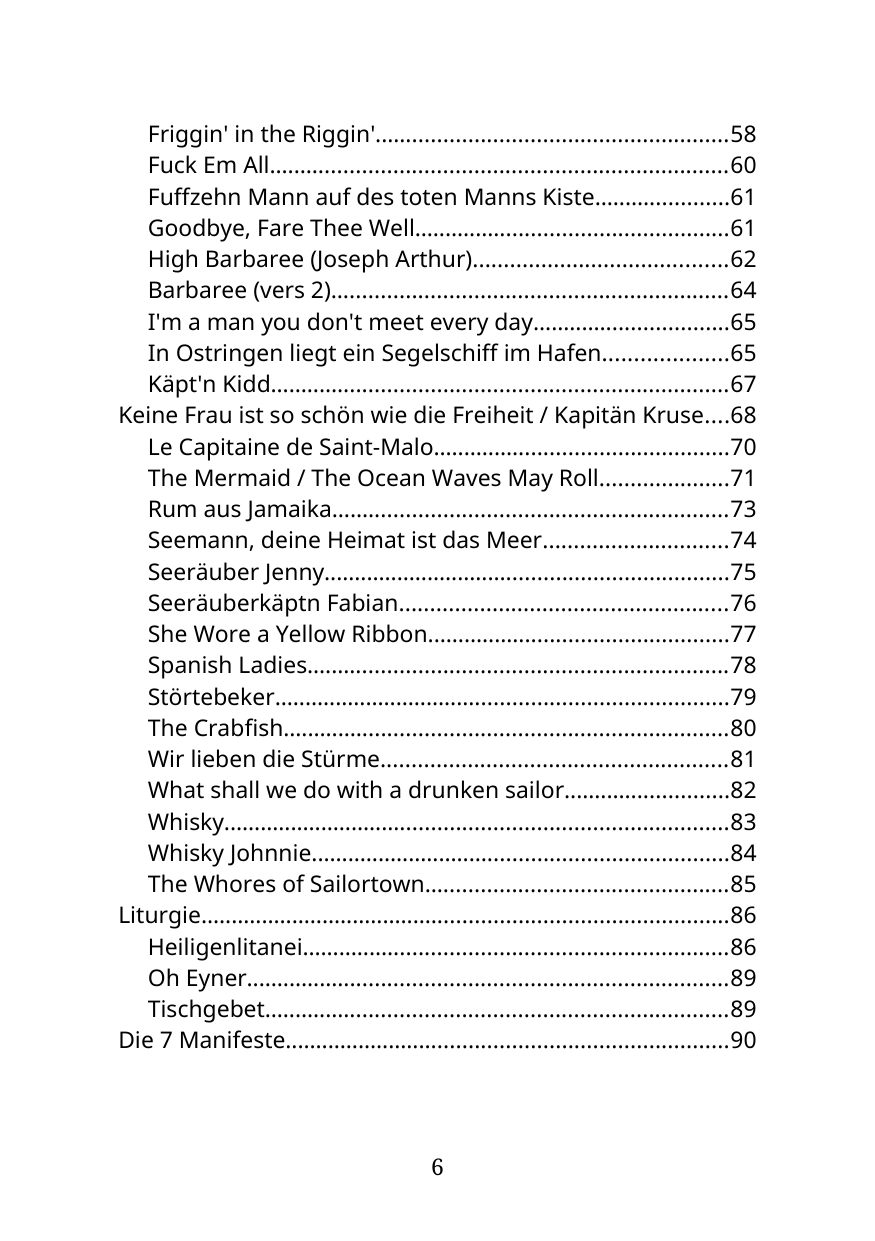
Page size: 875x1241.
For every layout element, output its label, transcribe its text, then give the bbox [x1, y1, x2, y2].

text Le Capitaine de Saint-Malo 70 [148, 431, 756, 462]
text Spanish Ladies 78 [148, 649, 756, 681]
text The Mermaid / The Ocean Waves May Roll 71 [148, 462, 756, 493]
text Wir lieben die Stürme 81 [148, 743, 756, 774]
text Whisky 83 [148, 806, 756, 837]
text Seeräuberkäptn Fabian 76 [148, 587, 756, 618]
text I'm a man you don't meet every day 65 [148, 306, 756, 337]
text Rum aus Jamaika 73 [148, 493, 756, 524]
text The Whores of Sailortown 85 [148, 868, 756, 899]
text High Barbaree (Joseph Arthur) 62 [148, 243, 756, 274]
text Käpt'n Kidd 67 [148, 368, 756, 399]
text Fuffzehn Mann auf des toten Manns Kiste 61 [148, 181, 756, 212]
text Fuck Em All 60 [148, 149, 756, 181]
text Die 7 Manifeste 90 [118, 1024, 756, 1056]
text Heiligenlitanei 86 [148, 931, 756, 962]
text Störtebeker 79 [148, 681, 756, 712]
text Whisky Johnnie 84 [148, 837, 756, 868]
text Oh Eyner 89 [148, 962, 756, 993]
text Barbaree (vers 2) 64 [148, 274, 756, 306]
text The Crabfish 80 [148, 712, 756, 743]
text In Ostringen liegt ein Segelschiff im Hafen 65 [148, 337, 756, 368]
text Friggin' in the Riggin' 58 [148, 118, 756, 149]
text Seemann, deine Heimat ist das Meer 74 [148, 524, 756, 556]
text What shall we do with a drunken sailor 82 [148, 774, 756, 806]
text Liturgie 86 [118, 899, 756, 931]
text Keine Frau ist so schön wie die Freiheit / Kapitän Kruse 68 [118, 399, 756, 431]
text She Wore a Yellow Ribbon 77 [148, 618, 756, 649]
text Goodbye, Fare Thee Well 61 [148, 212, 756, 243]
text Tischgebet 89 [148, 993, 756, 1024]
text Seeräuber Jenny 75 [148, 556, 756, 587]
